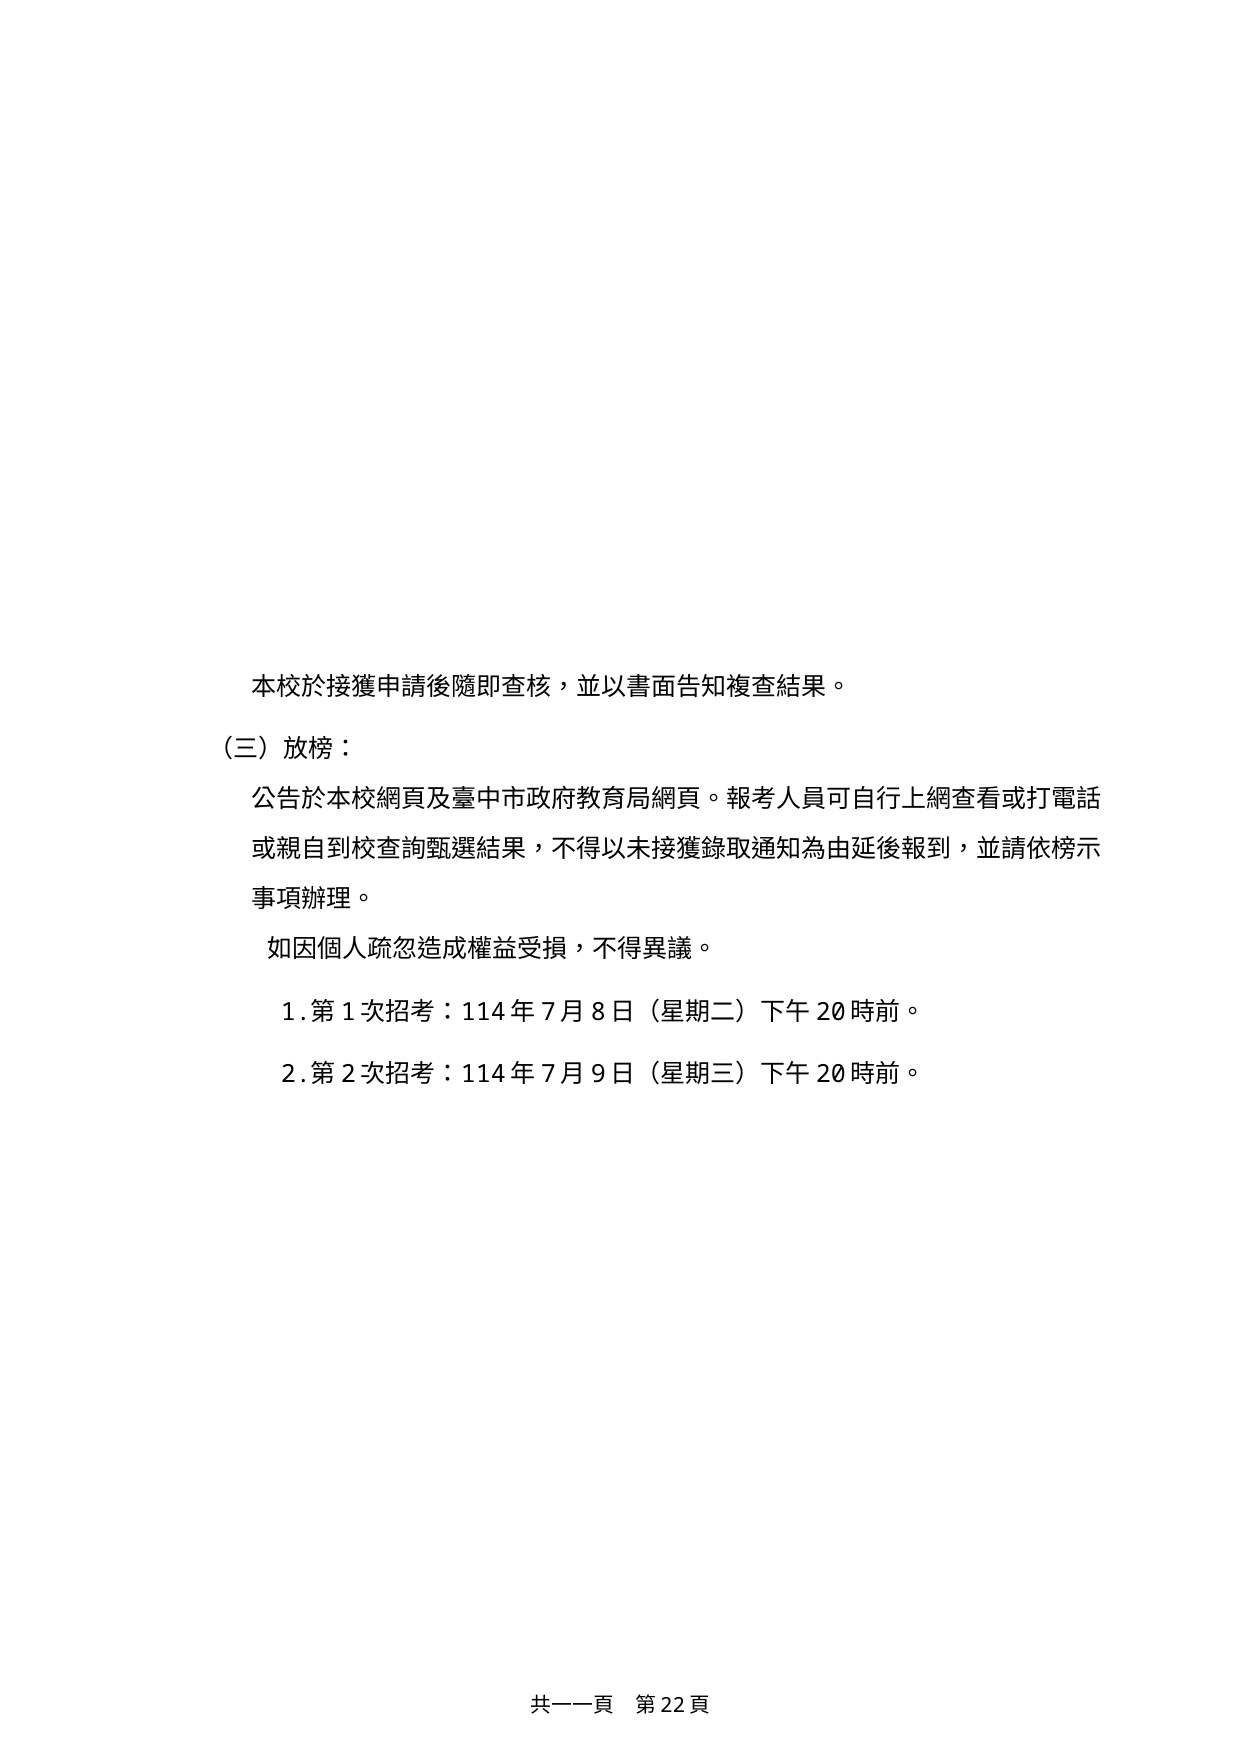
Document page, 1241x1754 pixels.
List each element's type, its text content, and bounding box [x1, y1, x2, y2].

text 該次招考放榜後翌日上午9-10時，電洽向本校教務處提出申請，逾期不受理，本校於接獲申請後隨即查核，並以書面告知複查結果。 [207, 655, 1122, 705]
text 2.第2次招考：114年7月9日（星期三）下午20時前。 [118, 1030, 1122, 1092]
text 如因個人疏忽造成權益受損，不得異議。 [162, 917, 1122, 967]
text 公告於本校網頁及臺中市政府教育局網頁。報考人員可自行上網查看或打電話或親自到校查詢甄選結果，不得以未接獲錄取通知為由延後報到，並請依榜示事項辦理。 [251, 767, 1122, 917]
text （三）放榜： [118, 705, 1122, 767]
text 1.第1次招考：114年7月8日（星期二）下午20時前。 [118, 967, 1122, 1030]
